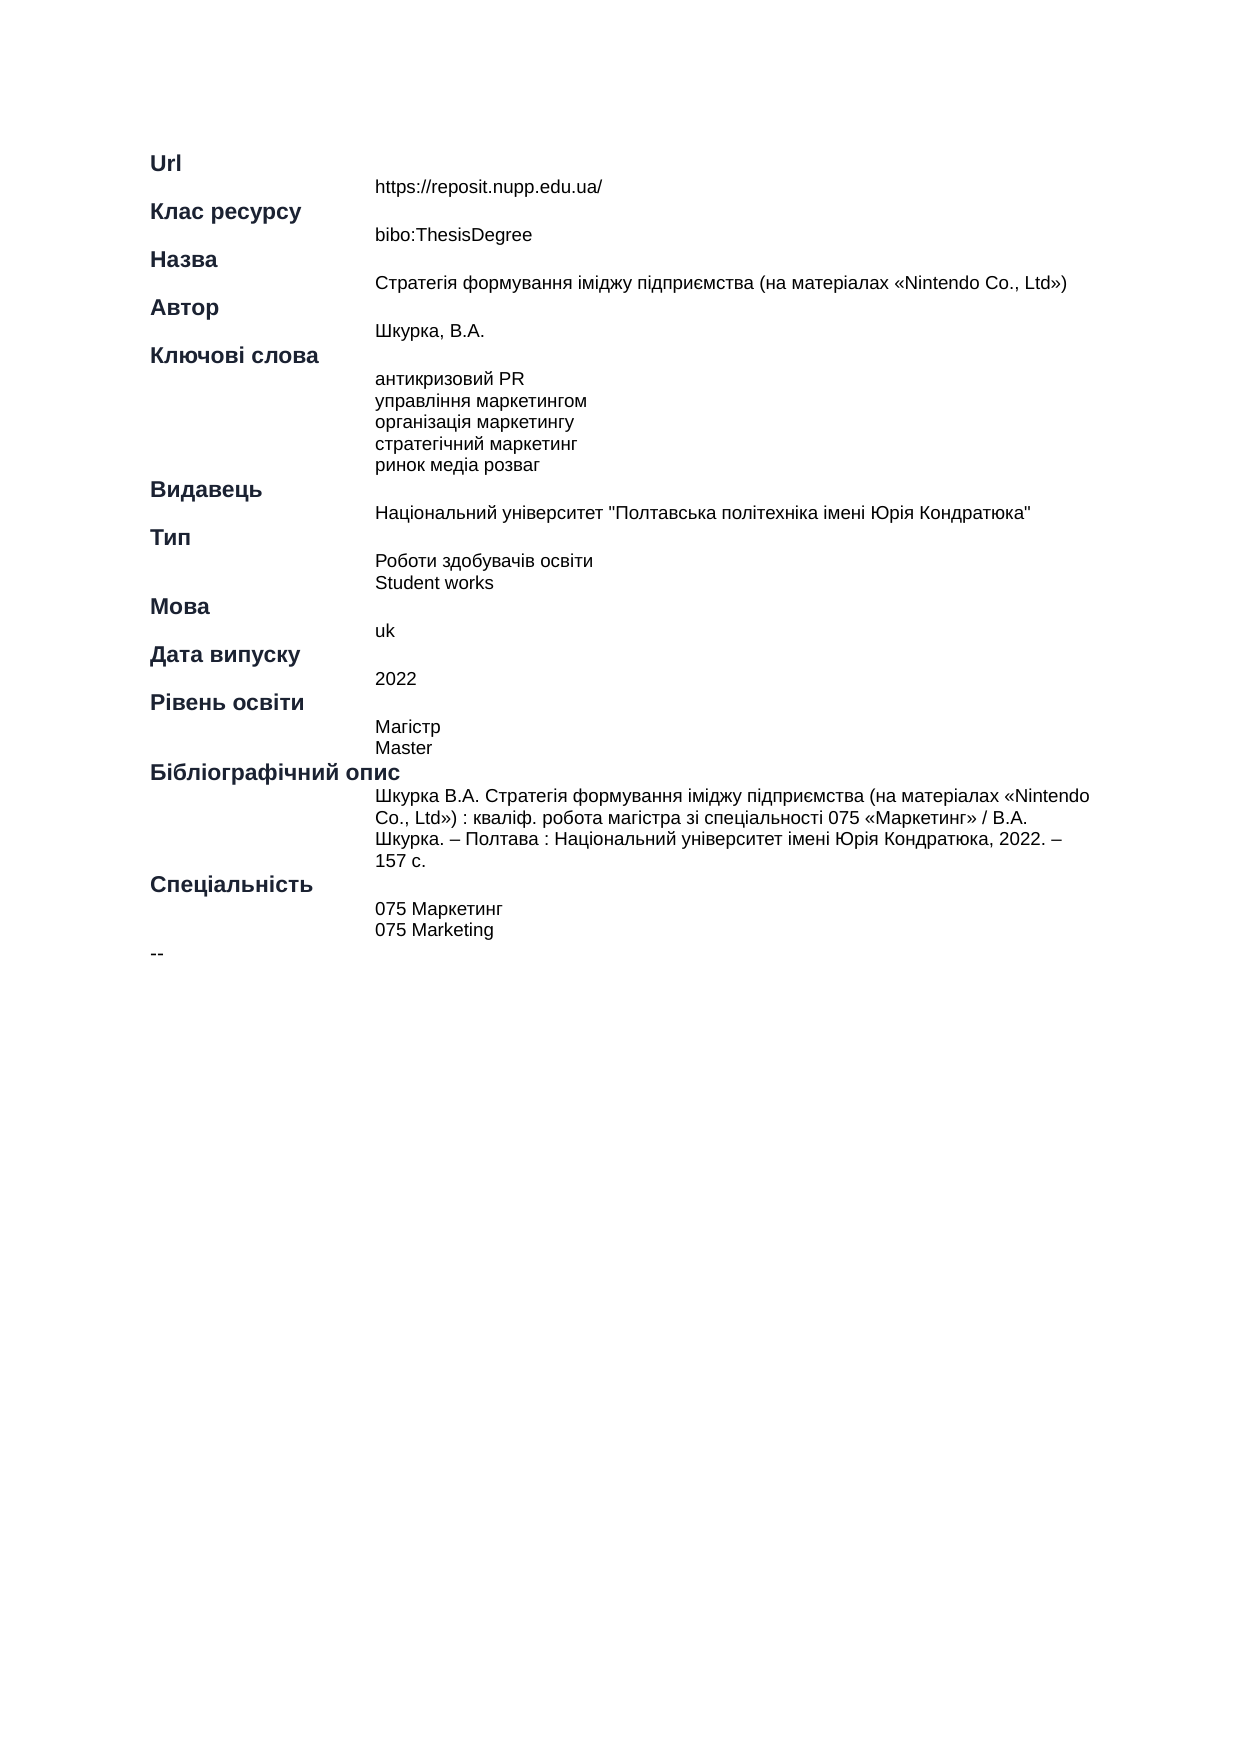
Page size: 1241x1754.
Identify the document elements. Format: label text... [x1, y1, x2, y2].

text bibo:ThesisDegree [375, 224, 1090, 246]
text Національний університет "Полтавська політехніка імені Юрія Кондратюка" [375, 502, 1090, 524]
text Тип [150, 524, 1090, 550]
text антикризовий PR [375, 368, 1090, 389]
text Master [375, 737, 1090, 758]
text Роботи здобувачів освіти [375, 550, 1090, 572]
text Мова [150, 593, 1090, 619]
text Дата випуску [150, 641, 1090, 667]
text 075 Маркетинг [375, 897, 1090, 919]
text Url [150, 150, 1090, 176]
text Клас ресурсу [150, 198, 1090, 224]
text https://reposit.nupp.edu.ua/ [375, 176, 1090, 198]
text Видавець [150, 476, 1090, 502]
text Рівень освіти [150, 689, 1090, 715]
text 075 Marketing [375, 919, 1090, 941]
text Автор [150, 294, 1090, 320]
text Student works [375, 572, 1090, 593]
text Спеціальність [150, 871, 1090, 897]
text Бібліографічний опис [150, 758, 1090, 785]
text організація маркетингу [375, 411, 1090, 433]
text ринок медіа розваг [375, 454, 1090, 476]
text uk [375, 619, 1090, 641]
text 2022 [375, 667, 1090, 689]
text -- [150, 941, 1090, 964]
text Шкурка В.А. Стратегія формування іміджу підприємства (на матеріалах «Nintendo Co., Ltd») : кваліф. робота магістра зі спеціальності 075 «Маркетинг» / В.А. Шкурка. – Полтава : Національний університет імені Юрія Кондратюка, 2022. – 157 с. [375, 785, 1090, 871]
text Стратегія формування іміджу підприємства (на матеріалах «Nintendo Co., Ltd») [375, 272, 1090, 294]
text Ключові слова [150, 342, 1090, 368]
text Магістр [375, 715, 1090, 737]
text Назва [150, 246, 1090, 272]
text Шкурка, В.А. [375, 320, 1090, 342]
text стратегічний маркетинг [375, 433, 1090, 454]
text управління маркетингом [375, 389, 1090, 411]
